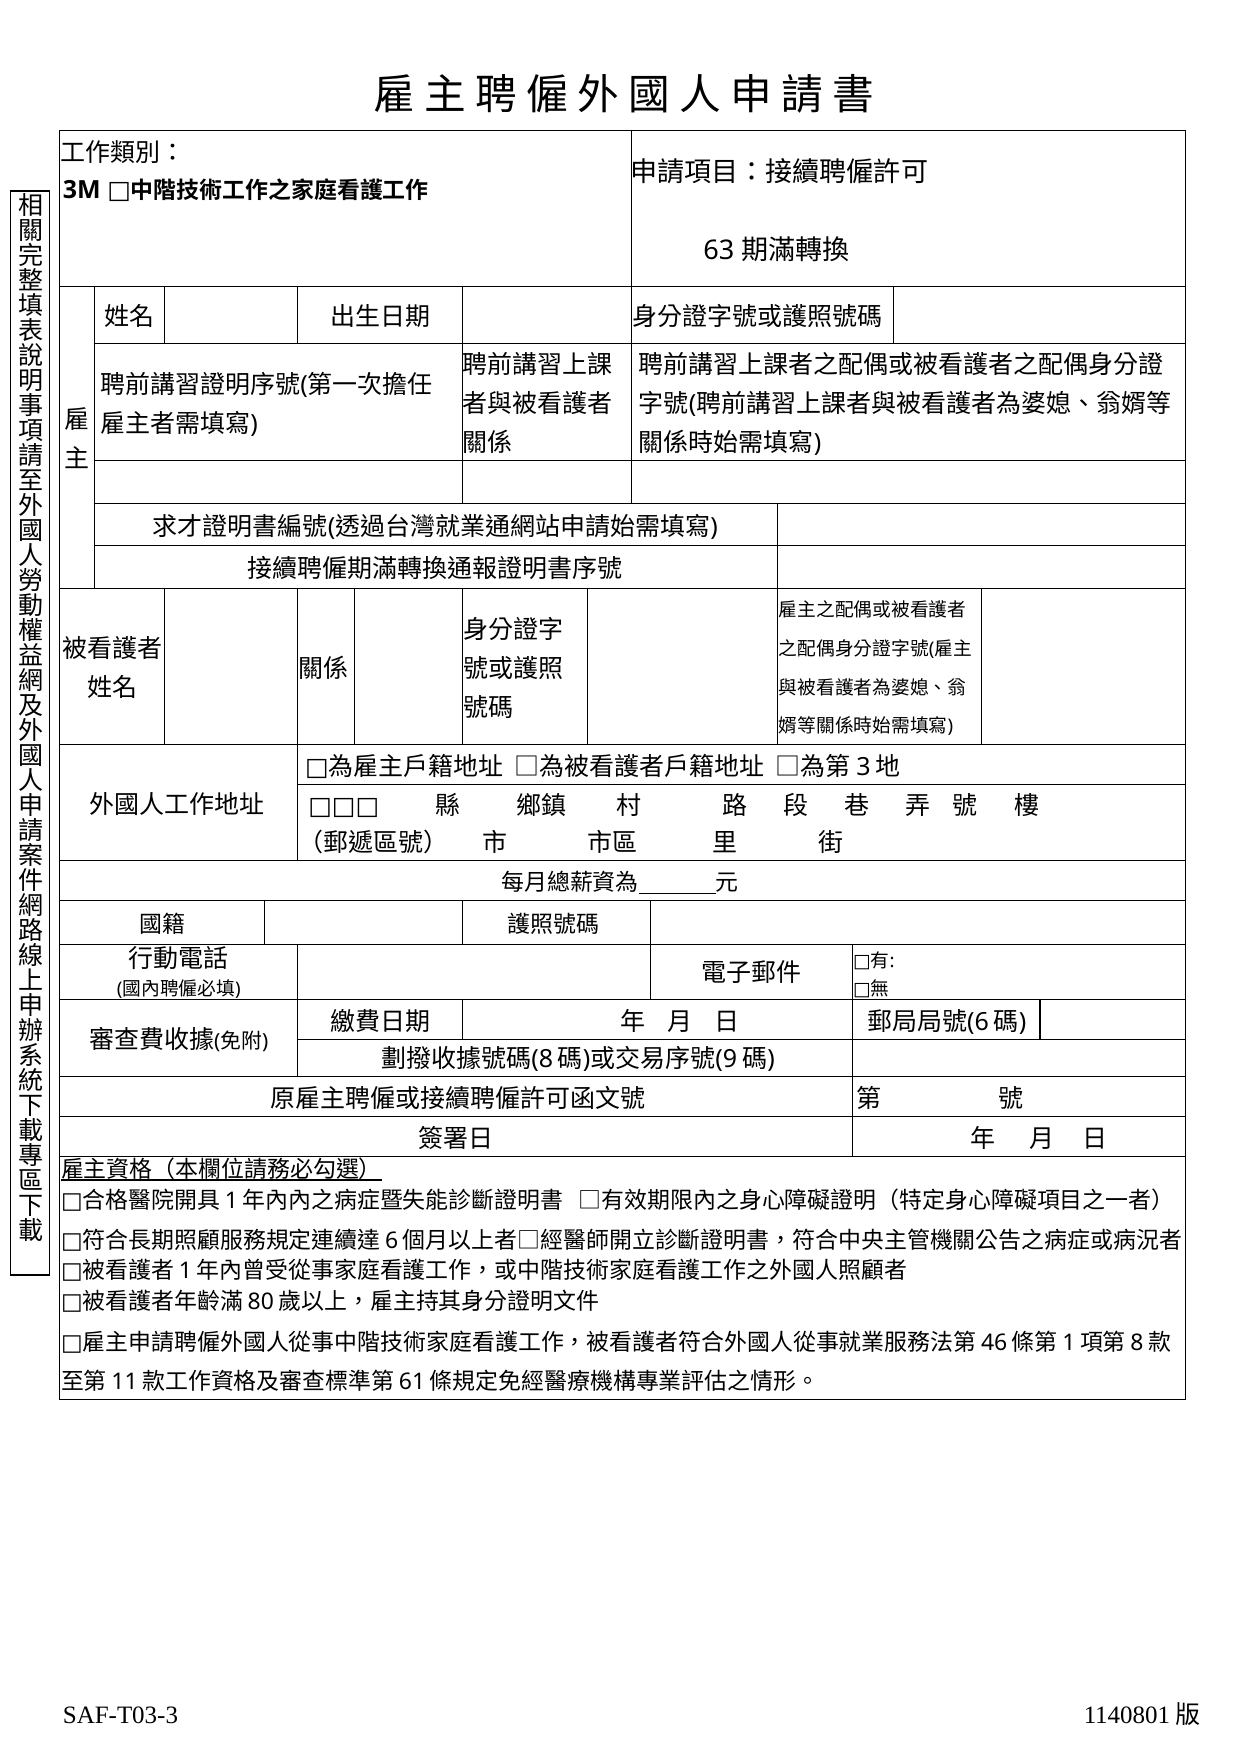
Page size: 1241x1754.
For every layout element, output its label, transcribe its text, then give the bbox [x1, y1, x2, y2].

table_cell 身分證字號或護照號碼 [463, 589, 587, 744]
table_cell [778, 546, 1185, 588]
table_cell 姓名 [95, 287, 164, 342]
table_cell 聘前講習上課者之配偶或被看護者之配偶身分證字號(聘前講習上課者與被看護者為婆媳、翁婿等關係時始需填寫) [632, 344, 1185, 460]
table_cell 簽署日 [60, 1117, 852, 1156]
table_cell 出生日期 [298, 287, 462, 342]
table_cell 年 月 日 [463, 1000, 852, 1039]
table_cell 雇主 [60, 287, 94, 588]
text 相關完整填表說明事項請至外國人勞動權益網及外國人申請案件網路線上申辦系統下載專區下載 [13, 192, 49, 1274]
table_cell 關係 [298, 589, 354, 744]
table_cell 聘前講習證明序號(第一次擔任雇主者需填寫) [95, 344, 462, 460]
table_cell 被看護者 姓名 [60, 589, 164, 744]
table_cell [355, 589, 462, 744]
table_header 申請項目：接續聘僱許可 63 期滿轉換 [632, 131, 1185, 286]
table_cell [265, 901, 462, 944]
table_cell 身分證字號或護照號碼 [632, 287, 893, 342]
table_cell [95, 461, 462, 503]
table_cell 行動電話 (國內聘僱必填) [60, 945, 297, 999]
table_cell 郵局局號(6碼) [853, 1000, 1039, 1039]
table_cell 第 號 [853, 1077, 1185, 1116]
table_cell [463, 287, 631, 342]
table_cell 雇主資格（本欄位請務必勾選） □合格醫院開具1年內內之病症暨失能診斷證明書 □有效期限內之身心障礙證明（特定身心障礙項目之一者） □符合長期照顧服務規定連續達6個月以上者□經醫師開立診斷證明書，符合中央主管機關公告之病症或病況者 □被看護者1年內曾受從事家庭看護工作，或中階技術家庭看護工作之外國人照顧者 □被看護者年齡滿80歲以上，雇主持其身分證明文件 □雇主申請聘僱外國人從事中階技術家庭看護工作，被看護者符合外國人從事就業服務法第46條第1項第8款至第11款工作資格及審查標準第61條規定免經醫療機構專業評估之情形。 [60, 1157, 1185, 1399]
table_cell 繳費日期 [298, 1000, 462, 1039]
table_cell 原雇主聘僱或接續聘僱許可函文號 [60, 1077, 852, 1116]
text 雇 主 聘 僱 外 國 人 申 請 書 [53, 52, 1194, 130]
table_cell [1041, 1000, 1185, 1039]
table_cell 聘前講習上課者與被看護者關係 [463, 344, 631, 460]
table_cell [588, 589, 777, 744]
table_cell 國籍 [60, 901, 264, 944]
table_cell [778, 504, 1185, 545]
table_cell [298, 945, 650, 999]
table_cell [165, 287, 297, 342]
table_cell □為雇主戶籍地址 □為被看護者戶籍地址 □為第3地 [298, 745, 1185, 784]
table_cell [982, 589, 1185, 744]
table_cell 每月總薪資為 元 [60, 861, 1185, 900]
table_cell □□□ 縣 鄉鎮 村 路 段 巷 弄 號 樓 （郵遞區號） 市 市區 里 街 [298, 785, 1185, 860]
table_cell 護照號碼 [463, 901, 650, 944]
table_cell [165, 589, 297, 744]
table_header 工作類別： 3M □中階技術工作之家庭看護工作 [60, 131, 631, 286]
table_cell 接續聘僱期滿轉換通報證明書序號 [95, 546, 777, 588]
table_cell [463, 461, 631, 503]
table_cell 求才證明書編號(透過台灣就業通網站申請始需填寫) [95, 504, 777, 545]
table_cell □有: □無 [853, 945, 1185, 999]
table_cell [894, 287, 1185, 342]
table_cell [651, 901, 1185, 944]
table_cell 外國人工作地址 [60, 745, 297, 860]
table_cell 雇主之配偶或被看護者之配偶身分證字號(雇主與被看護者為婆媳、翁婿等關係時始需填寫) [778, 589, 981, 744]
table_cell 劃撥收據號碼(8碼)或交易序號(9碼) [298, 1040, 852, 1076]
table_cell 電子郵件 [651, 945, 852, 999]
table_cell [853, 1040, 1185, 1076]
table_cell 年 月 日 [853, 1117, 1185, 1156]
table_cell [632, 461, 1185, 503]
table_cell 審查費收據(免附) [60, 1000, 297, 1076]
